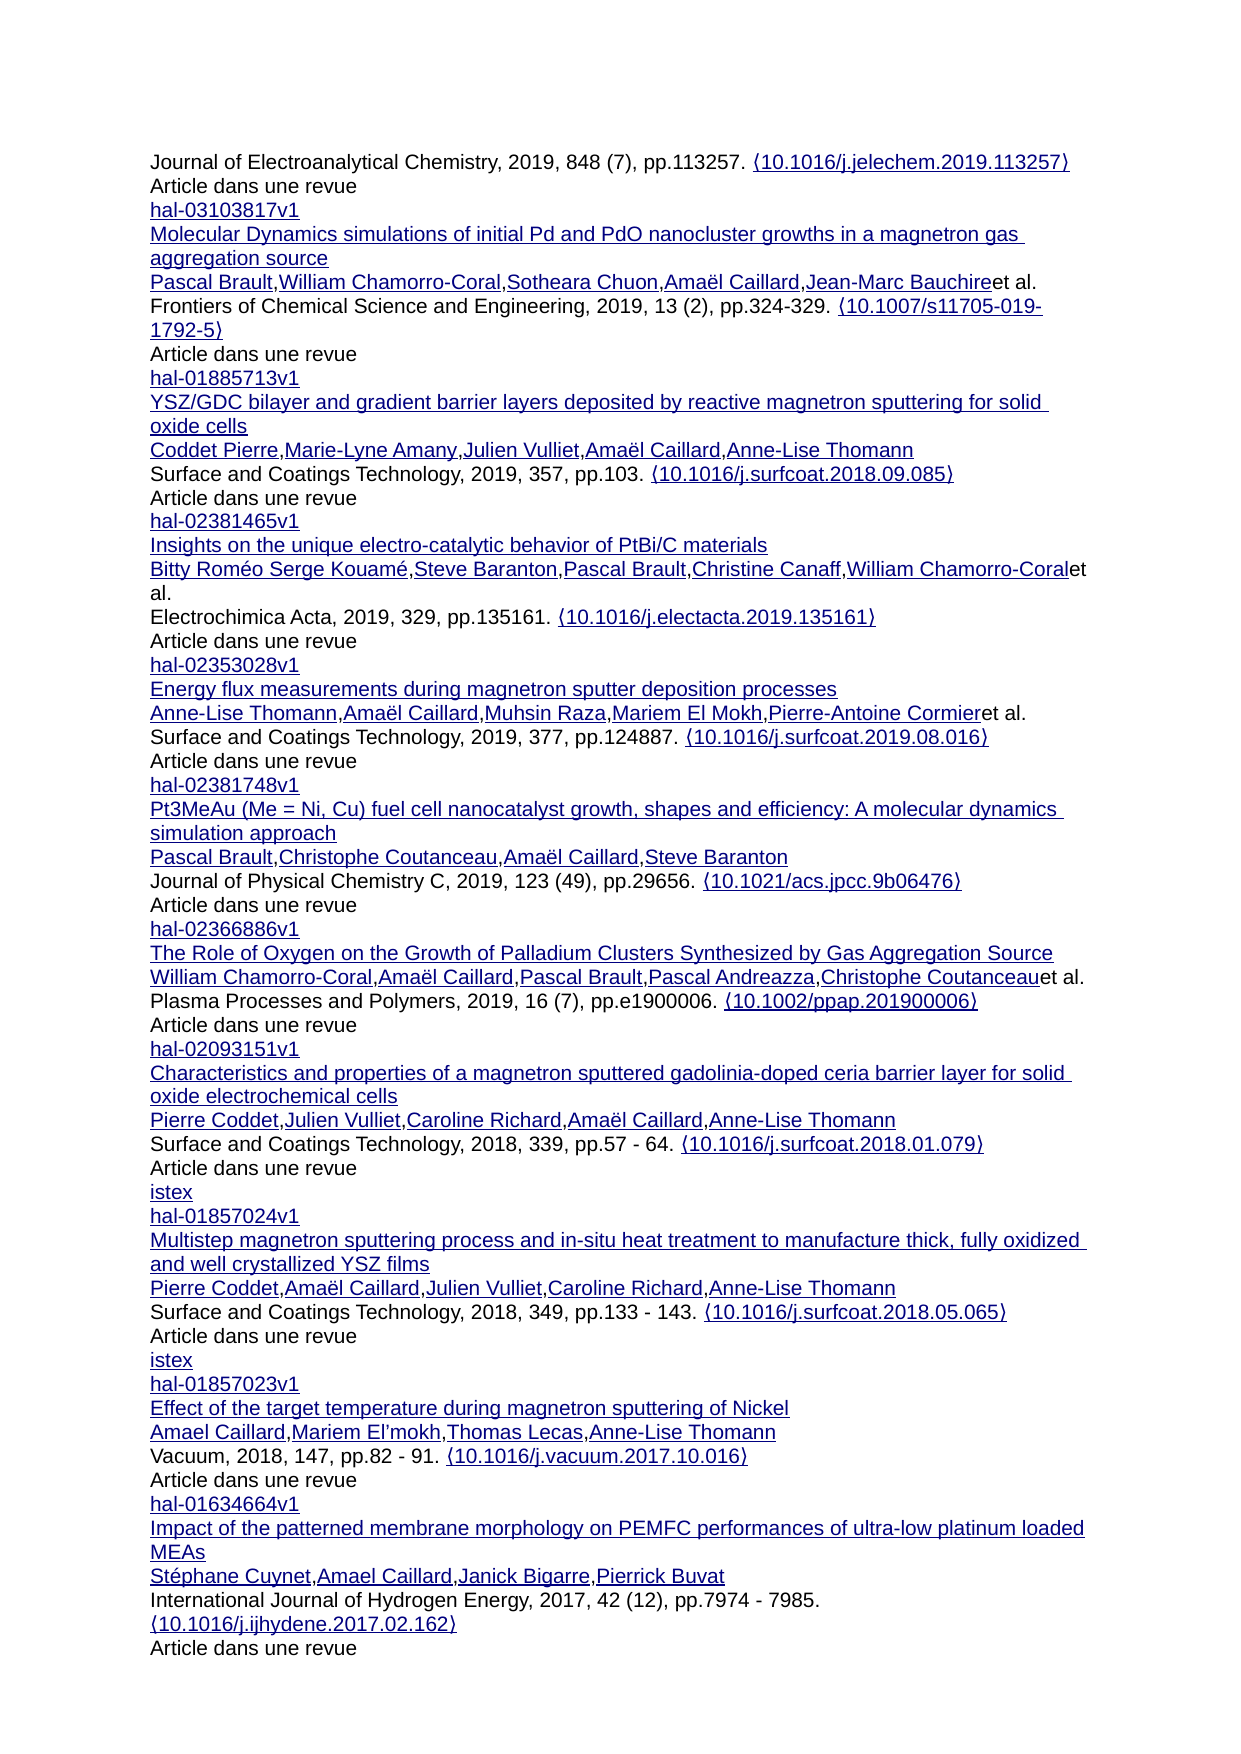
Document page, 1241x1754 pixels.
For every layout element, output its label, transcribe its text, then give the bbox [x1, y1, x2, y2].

table_cell Insights on the unique electro-catalytic behavior of PtBi/C materials Bitty Roméo Serge Kouamé,Steve Baranton,Pascal Brault,Christine Canaff,William Chamorro-Coralet al. Electrochimica Acta, 2019, 329, pp.135161. ⟨10.1016/j.electacta.2019.135161⟩ Article dans une revue hal-02353028v1 [150, 533, 1090, 677]
table_cell Pt3MeAu (Me = Ni, Cu) fuel cell nanocatalyst growth, shapes and efficiency: A molecular dynamics simulation approach Pascal Brault,Christophe Coutanceau,Amaël Caillard,Steve Baranton Journal of Physical Chemistry C, 2019, 123 (49), pp.29656. ⟨10.1021/acs.jpcc.9b06476⟩ Article dans une revue hal-02366886v1 [150, 797, 1090, 941]
table_cell Energy flux measurements during magnetron sputter deposition processes Anne-Lise Thomann,Amaël Caillard,Muhsin Raza,Mariem El Mokh,Pierre-Antoine Cormieret al. Surface and Coatings Technology, 2019, 377, pp.124887. ⟨10.1016/j.surfcoat.2019.08.016⟩ Article dans une revue hal-02381748v1 [150, 677, 1090, 797]
table_cell Journal of Electroanalytical Chemistry, 2019, 848 (7), pp.113257. ⟨10.1016/j.jelechem.2019.113257⟩ Article dans une revue hal-03103817v1 [150, 150, 1090, 222]
table_cell Characteristics and properties of a magnetron sputtered gadolinia-doped ceria barrier layer for solid oxide electrochemical cells Pierre Coddet,Julien Vulliet,Caroline Richard,Amaël Caillard,Anne-Lise Thomann Surface and Coatings Technology, 2018, 339, pp.57 - 64. ⟨10.1016/j.surfcoat.2018.01.079⟩ Article dans une revue istex hal-01857024v1 [150, 1060, 1090, 1228]
table_cell Impact of the patterned membrane morphology on PEMFC performances of ultra-low platinum loaded MEAs Stéphane Cuynet,Amael Caillard,Janick Bigarre,Pierrick Buvat International Journal of Hydrogen Energy, 2017, 42 (12), pp.7974 - 7985. ⟨10.1016/j.ijhydene.2017.02.162⟩ Article dans une revue [150, 1516, 1090, 1659]
table_cell Molecular Dynamics simulations of initial Pd and PdO nanocluster growths in a magnetron gas aggregation source Pascal Brault,William Chamorro-Coral,Sotheara Chuon,Amaël Caillard,Jean-Marc Bauchireet al. Frontiers of Chemical Science and Engineering, 2019, 13 (2), pp.324-329. ⟨10.1007/s11705-019-1792-5⟩ Article dans une revue hal-01885713v1 [150, 222, 1090, 389]
table_cell Multistep magnetron sputtering process and in-situ heat treatment to manufacture thick, fully oxidized and well crystallized YSZ films Pierre Coddet,Amaël Caillard,Julien Vulliet,Caroline Richard,Anne-Lise Thomann Surface and Coatings Technology, 2018, 349, pp.133 - 143. ⟨10.1016/j.surfcoat.2018.05.065⟩ Article dans une revue istex hal-01857023v1 [150, 1228, 1090, 1396]
table_cell The Role of Oxygen on the Growth of Palladium Clusters Synthesized by Gas Aggregation Source William Chamorro-Coral,Amaël Caillard,Pascal Brault,Pascal Andreazza,Christophe Coutanceauet al. Plasma Processes and Polymers, 2019, 16 (7), pp.e1900006. ⟨10.1002/ppap.201900006⟩ Article dans une revue hal-02093151v1 [150, 941, 1090, 1060]
table_cell YSZ/GDC bilayer and gradient barrier layers deposited by reactive magnetron sputtering for solid oxide cells Coddet Pierre,Marie-Lyne Amany,Julien Vulliet,Amaël Caillard,Anne-Lise Thomann Surface and Coatings Technology, 2019, 357, pp.103. ⟨10.1016/j.surfcoat.2018.09.085⟩ Article dans une revue hal-02381465v1 [150, 390, 1090, 533]
table_cell Effect of the target temperature during magnetron sputtering of Nickel Amael Caillard,Mariem El’mokh,Thomas Lecas,Anne-Lise Thomann Vacuum, 2018, 147, pp.82 - 91. ⟨10.1016/j.vacuum.2017.10.016⟩ Article dans une revue hal-01634664v1 [150, 1396, 1090, 1516]
